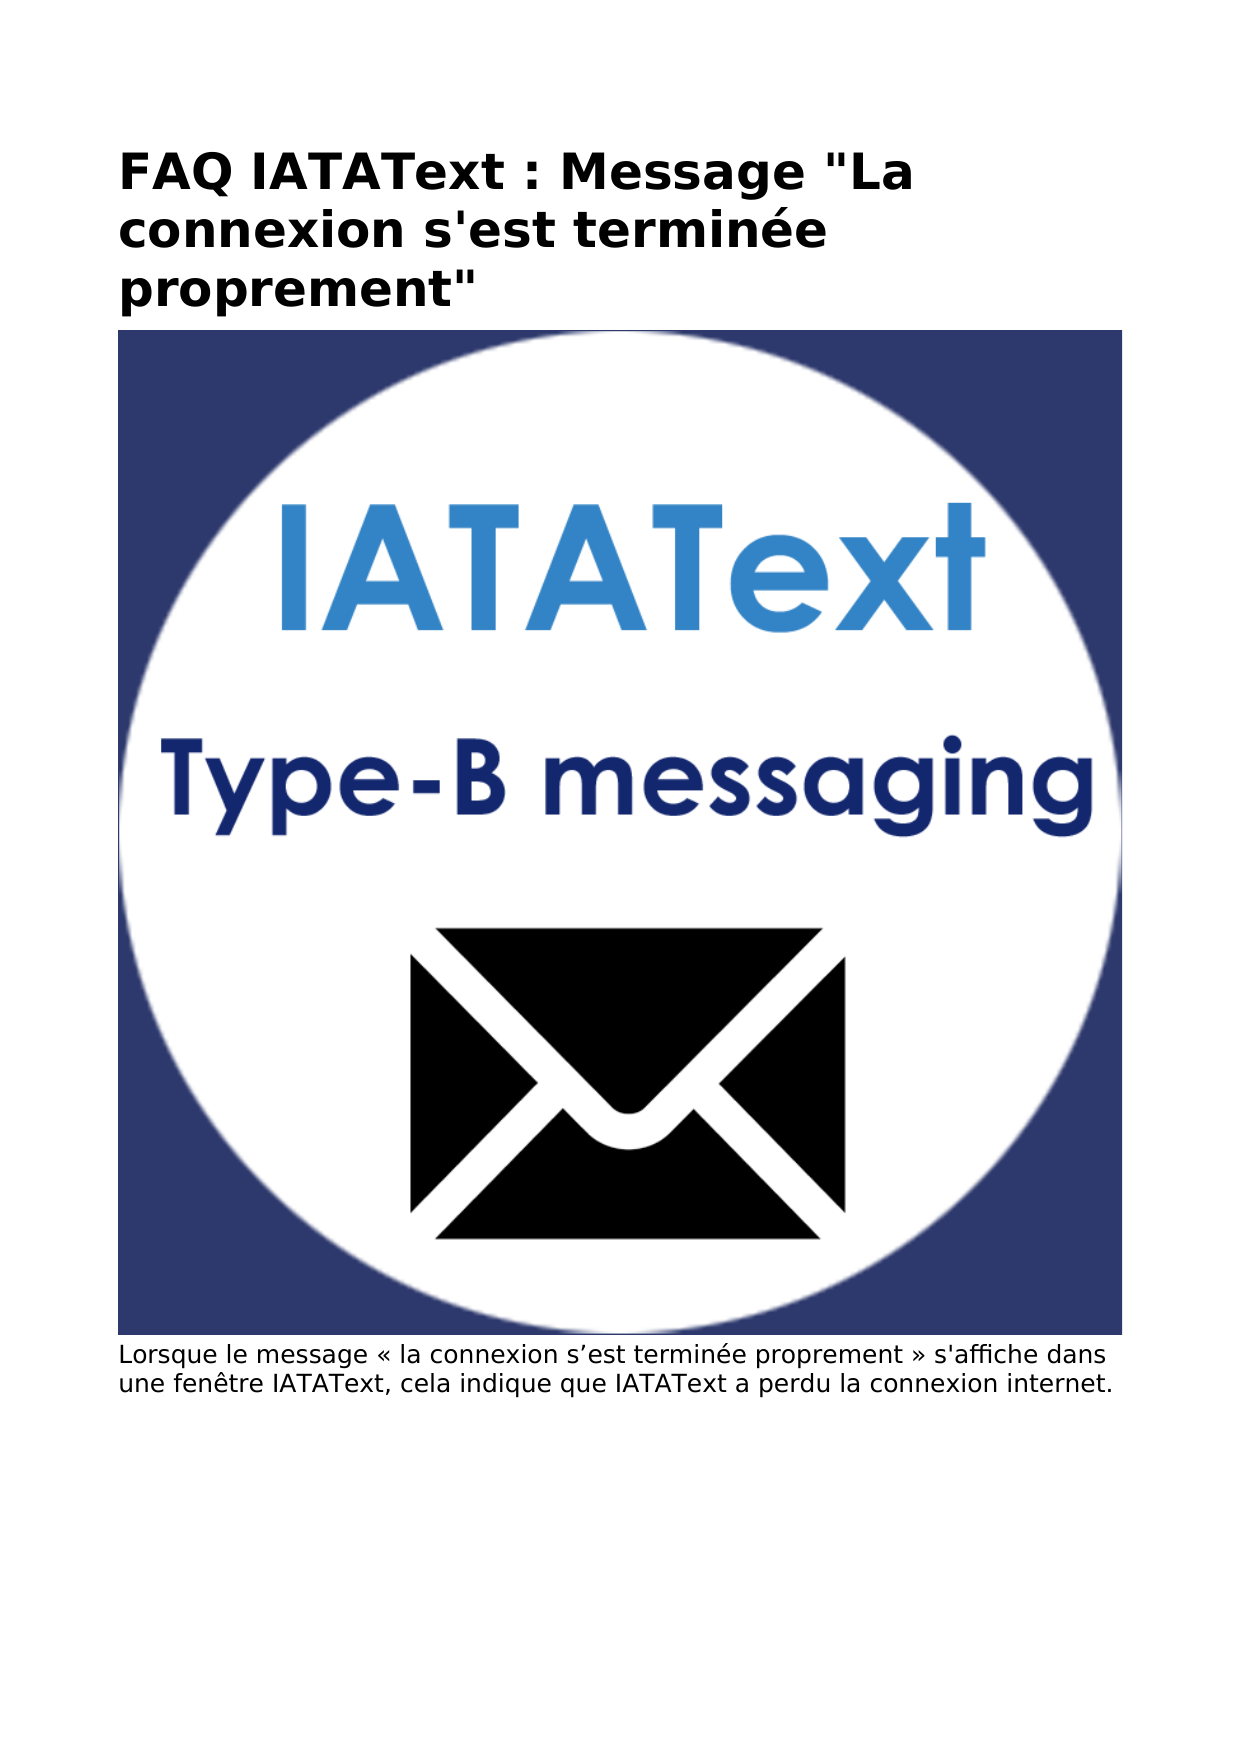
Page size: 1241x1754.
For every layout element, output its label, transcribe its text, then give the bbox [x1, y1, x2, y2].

text Lorsque le message « la connexion s’est terminée proprement » s'affiche dans une fenêtre IATAText, cela indique que IATAText a perdu la connexion internet. [118, 1335, 1122, 1398]
picture [118, 330, 1123, 1335]
subtitle FAQ IATAText : Message "La connexion s'est terminée proprement" [118, 143, 1122, 318]
